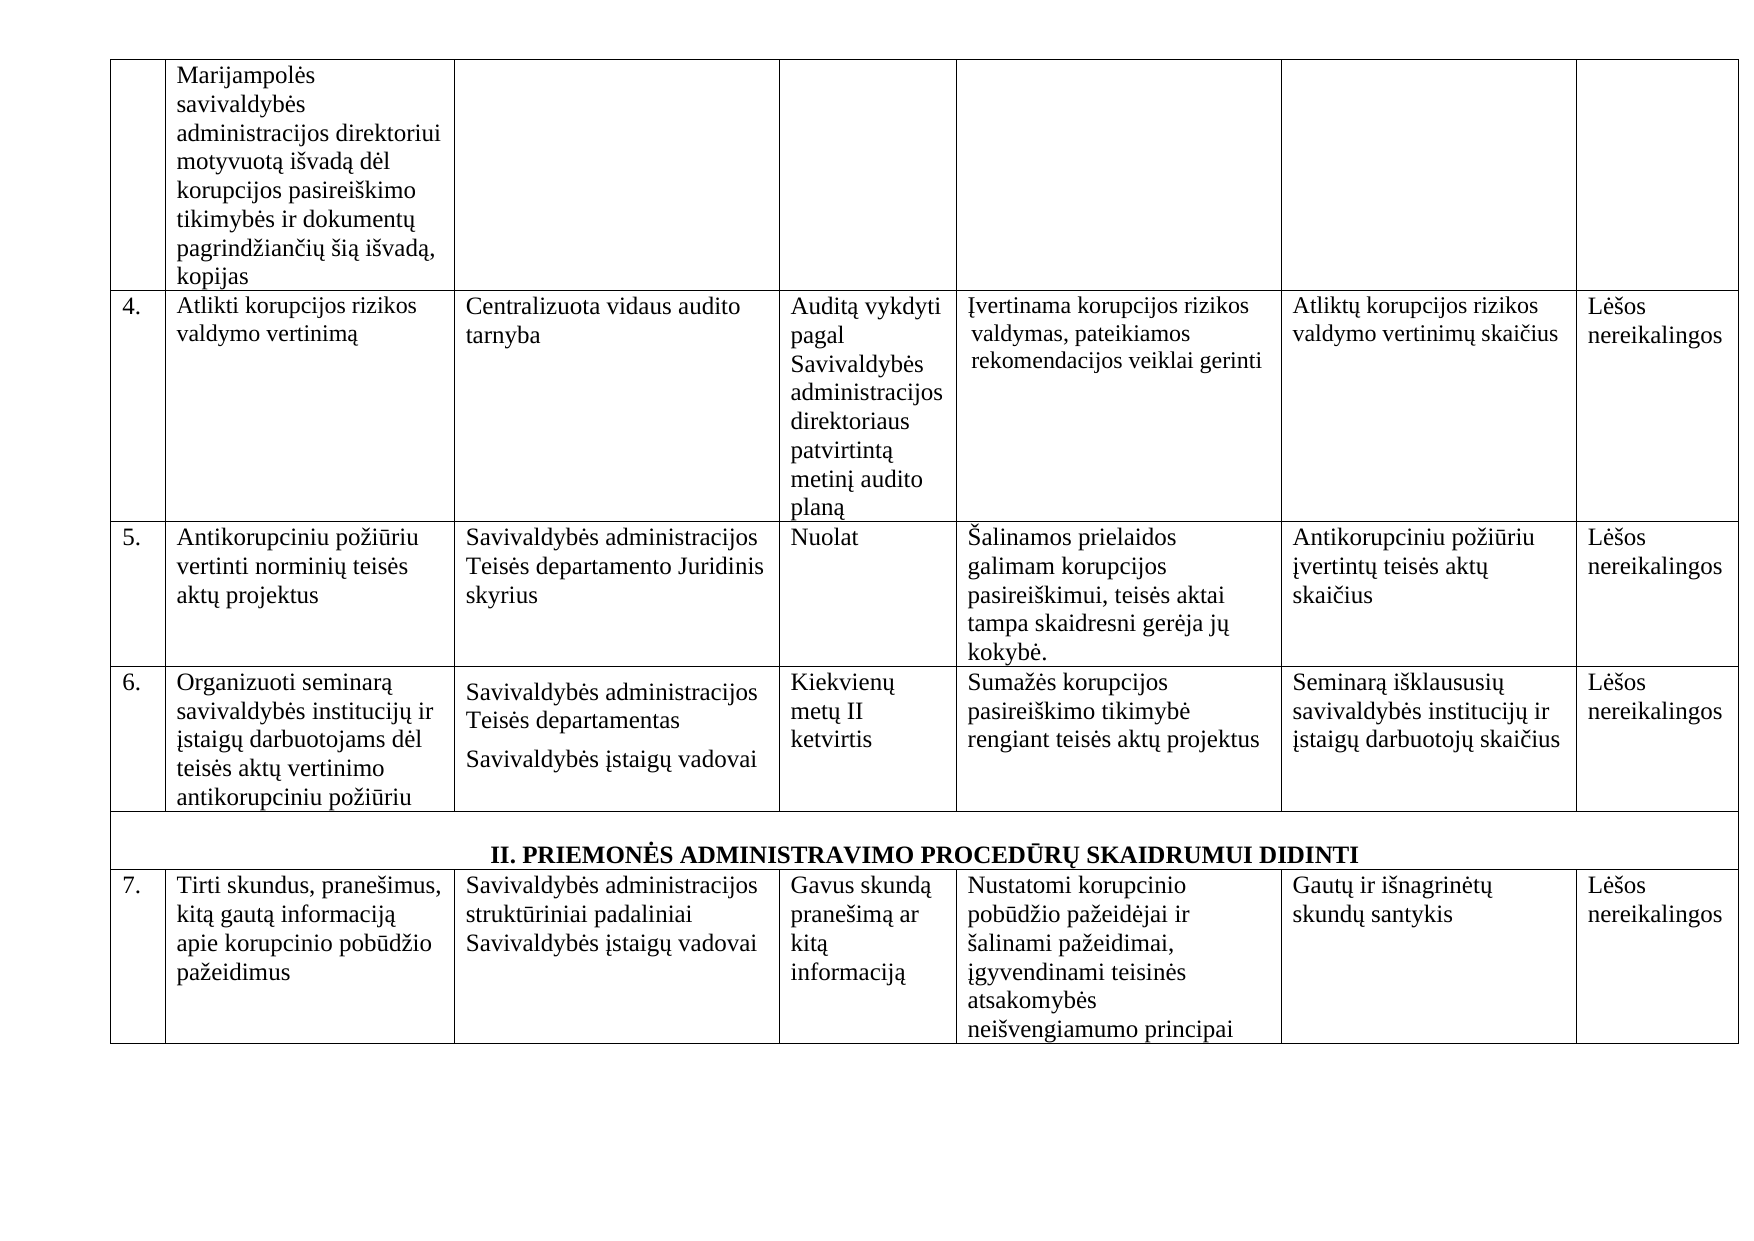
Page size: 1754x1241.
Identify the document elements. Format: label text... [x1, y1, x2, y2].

table_cell Marijampolės savivaldybės administracijos direktoriui motyvuotą išvadą dėl korupcijos pasireiškimo tikimybės ir dokumentų pagrindžiančių šią išvadą, kopijas [166, 60, 454, 290]
table_cell Atlikti korupcijos rizikos valdymo vertinimą [166, 291, 454, 521]
table_cell Gautų ir išnagrinėtų skundų santykis [1282, 870, 1576, 1043]
table_cell [455, 60, 779, 290]
table_cell Lėšos nereikalingos [1577, 870, 1738, 1043]
table_cell [111, 60, 165, 290]
table_cell Gavus skundą pranešimą ar kitą informaciją [780, 870, 956, 1043]
table_cell [957, 60, 1281, 290]
table_cell [780, 60, 956, 290]
table_cell Organizuoti seminarą savivaldybės institucijų ir įstaigų darbuotojams dėl teisės aktų vertinimo antikorupciniu požiūriu [166, 667, 454, 811]
table_cell Įvertinama korupcijos rizikos valdymas, pateikiamos rekomendacijos veiklai gerinti [957, 291, 1281, 521]
table_cell II. PRIEMONĖS ADMINISTRAVIMO PROCEDŪRŲ SKAIDRUMUI DIDINTI [111, 812, 1738, 869]
table_cell Nuolat [780, 522, 956, 666]
table_cell Centralizuota vidaus audito tarnyba [455, 291, 779, 521]
table_cell Kiekvienų metų II ketvirtis [780, 667, 956, 811]
table_cell 7. [111, 870, 165, 1043]
table_cell Savivaldybės administracijos Teisės departamento Juridinis skyrius [455, 522, 779, 666]
table_cell Savivaldybės administracijos struktūriniai padaliniai Savivaldybės įstaigų vadovai [455, 870, 779, 1043]
table_cell Sumažės korupcijos pasireiškimo tikimybė rengiant teisės aktų projektus [957, 667, 1281, 811]
table_cell Antikorupciniu požiūriu vertinti norminių teisės aktų projektus [166, 522, 454, 666]
table_cell 5. [111, 522, 165, 666]
table_cell Antikorupciniu požiūriu įvertintų teisės aktų skaičius [1282, 522, 1576, 666]
table_cell Lėšos nereikalingos [1577, 522, 1738, 666]
table_cell [1577, 60, 1738, 290]
table_cell Atliktų korupcijos rizikos valdymo vertinimų skaičius [1282, 291, 1576, 521]
table_cell Tirti skundus, pranešimus, kitą gautą informaciją apie korupcinio pobūdžio pažeidimus [166, 870, 454, 1043]
table_cell [1282, 60, 1576, 290]
table_cell 6. [111, 667, 165, 811]
table_cell Lėšos nereikalingos [1577, 291, 1738, 521]
table_cell Lėšos nereikalingos [1577, 667, 1738, 811]
table_cell Auditą vykdyti pagal Savivaldybės administracijos direktoriaus patvirtintą metinį audito planą [780, 291, 956, 521]
table_cell Šalinamos prielaidos galimam korupcijos pasireiškimui, teisės aktai tampa skaidresni gerėja jų kokybė. [957, 522, 1281, 666]
table_cell Seminarą išklaususių savivaldybės institucijų ir įstaigų darbuotojų skaičius [1282, 667, 1576, 811]
table_cell Savivaldybės administracijos Teisės departamentas Savivaldybės įstaigų vadovai [455, 667, 779, 811]
table_cell 4. [111, 291, 165, 521]
table_cell Nustatomi korupcinio pobūdžio pažeidėjai ir šalinami pažeidimai, įgyvendinami teisinės atsakomybės neišvengiamumo principai [957, 870, 1281, 1043]
